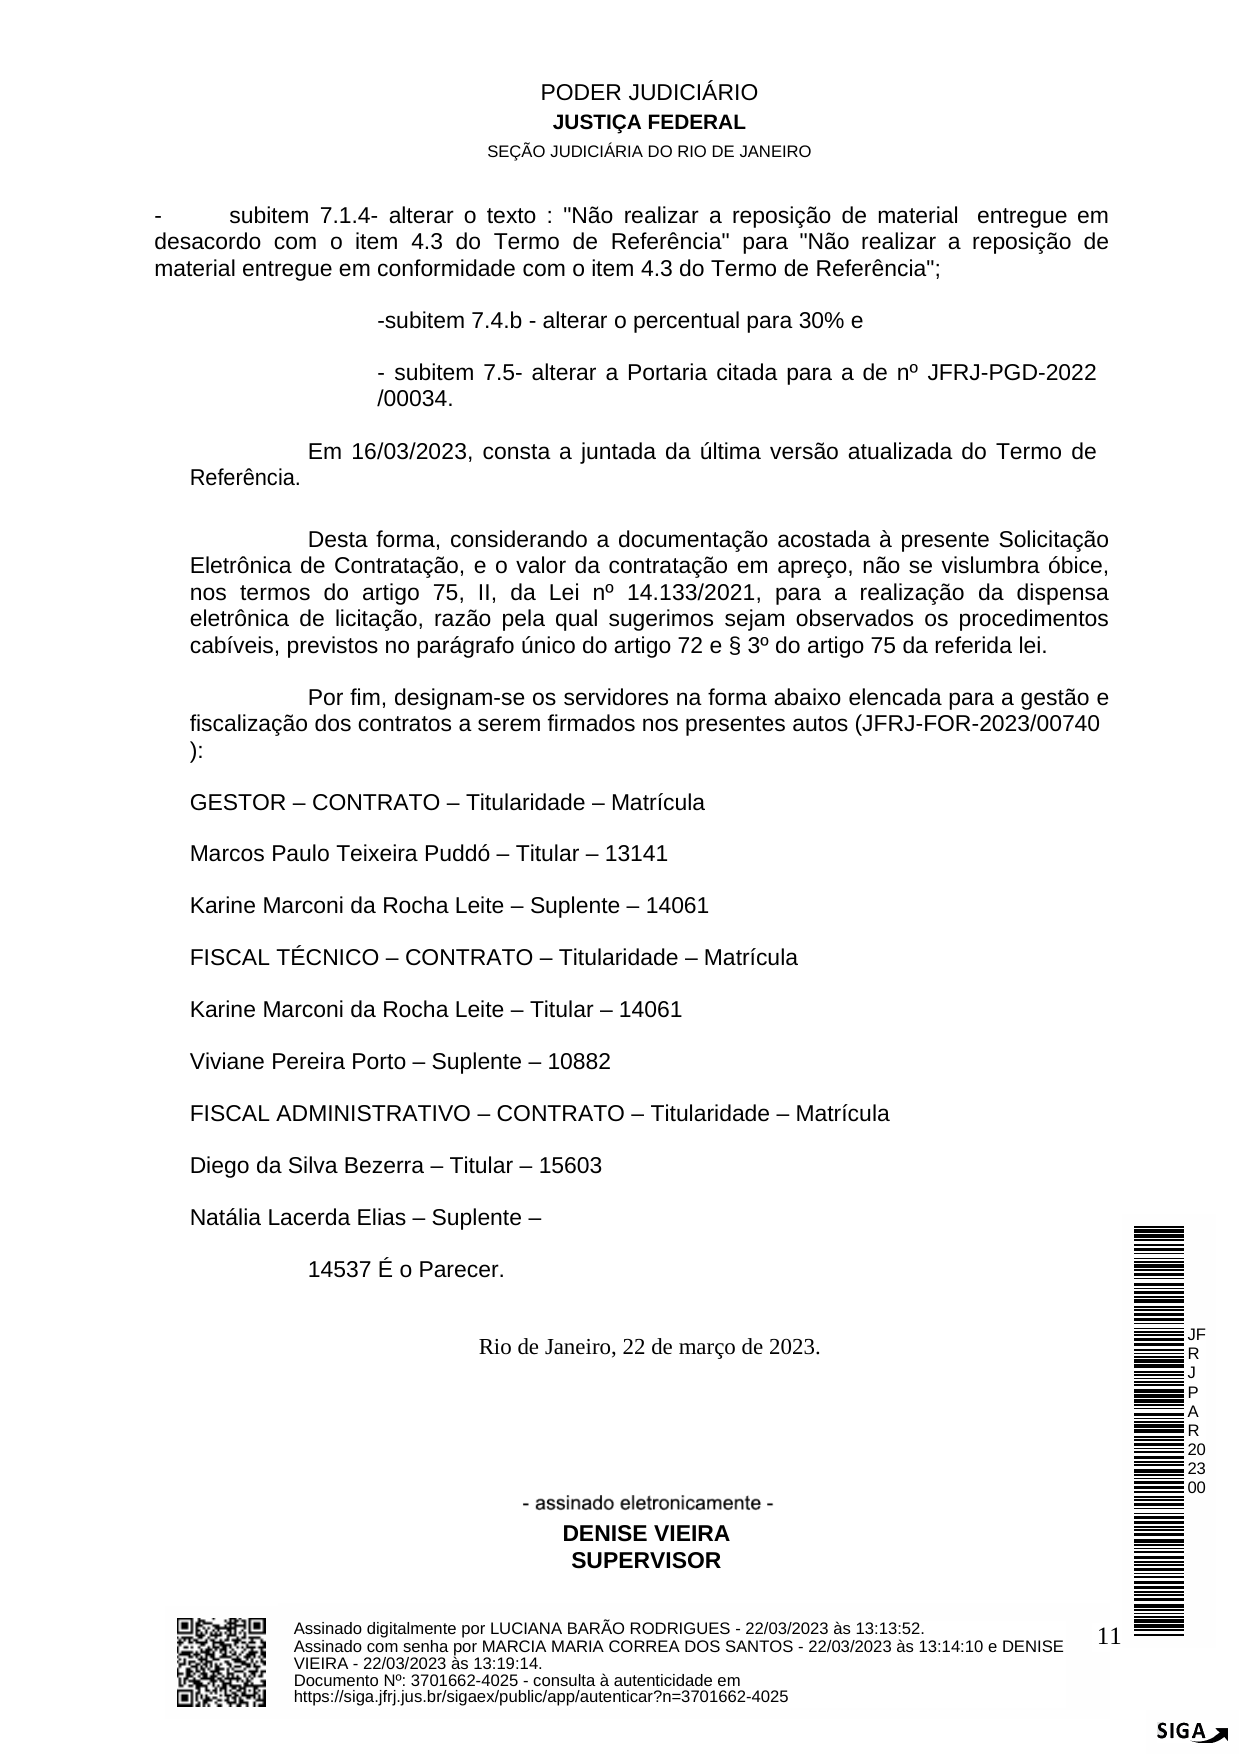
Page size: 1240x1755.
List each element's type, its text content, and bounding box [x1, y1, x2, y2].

list subitem 7.5- alterar a Portaria citada para a de nº JFRJ-PGD-2022 [377, 359, 1227, 385]
text JFRJPAR202300749A [1187, 1325, 1206, 1497]
text FISCAL ADMINISTRATIVO – CONTRATO – Titularidade – Matrícula Diego da Silva Bezerra – Titular – 15603 [189, 1100, 941, 1178]
text ): [189, 737, 1227, 763]
text Referência. [189, 464, 307, 490]
text Em 16/03/2023, consta a juntada da última versão atualizada do Termo de [309, 438, 1227, 464]
text GESTOR – CONTRATO – Titularidade – Matrícula Marcos Paulo Teixeira Puddó – Titular – 13141 Karine Marconi da Rocha Leite – Suplente – 14061 [189, 789, 728, 918]
text Natália Lacerda Elias – Suplente – 14537 É o Parecer. [189, 1204, 611, 1282]
text Rio de Janeiro, 22 de março de 2023. [219, 1333, 1080, 1359]
text Viviane Pereira Porto – Suplente – 10882 [189, 1048, 1227, 1074]
list subitem 7.1.4- alterar o texto : "Não realizar a reposição de material entregue em desacordo com o item 4.3 do Termo de Referência" para "Não realizar a reposição de material entregue em conformidade com o item 4.3 do Termo de Referência"; [154, 202, 1109, 281]
text Desta forma, considerando a documentação acostada à presente Solicitação Eletrônica de Contratação, e o valor da contratação em apreço, não se vislumbra óbice, nos termos do artigo 75, II, da Lei nº 14.133/2021, para a realização da dispensa eletrônica de licitação, razão pela qual sugerimos sejam observados os procedimentos cabíveis, previstos no parágrafo único do artigo 72 e § 3º do artigo 75 da referida lei. [189, 526, 1109, 658]
text FISCAL TÉCNICO – CONTRATO – Titularidade – Matrícula Karine Marconi da Rocha Leite – Titular – 14061 [189, 944, 839, 1022]
text -subitem 7.4.b - alterar o percentual para 30% e [377, 307, 1227, 333]
text DENISE VIEIRA SUPERVISOR [562, 1520, 730, 1574]
text /00034. [377, 385, 1227, 412]
text Por fim, designam-se os servidores na forma abaixo elencada para a gestão e fiscalização dos contratos a serem firmados nos presentes autos (JFRJ-FOR-2023/00740 [189, 684, 1109, 736]
